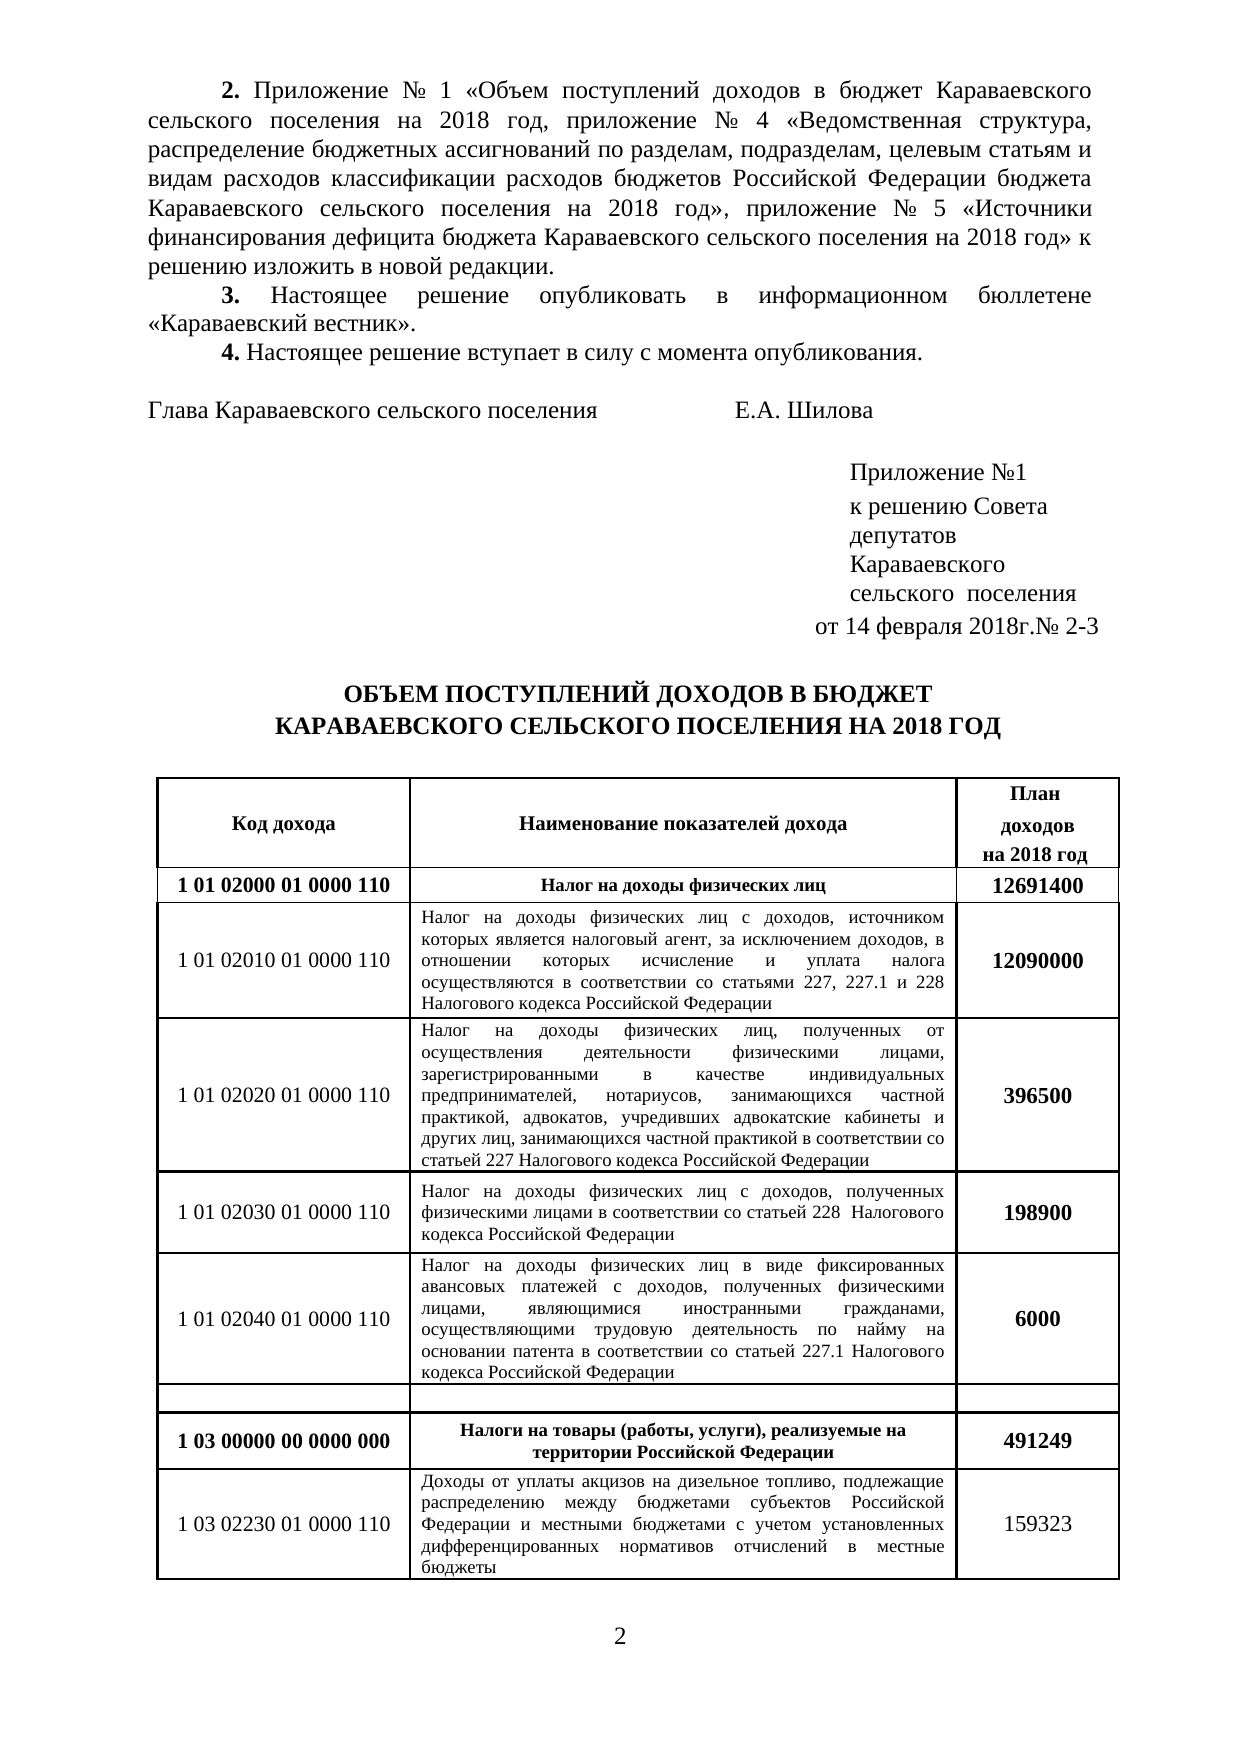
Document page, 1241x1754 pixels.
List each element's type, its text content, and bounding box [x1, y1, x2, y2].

table_cell 1 01 02010 01 0000 110 [159, 903, 409, 1017]
table_cell 396500 [958, 1019, 1118, 1170]
table_cell Налоги на товары (работы, услуги), реализуемые на территории Российской Федерации [411, 1414, 955, 1468]
table_cell [158, 491, 410, 549]
table_cell [158, 606, 410, 645]
table_cell [158, 742, 410, 777]
table_cell Налог на доходы физических лиц с доходов, полученных физическими лицами в соответствии со статьей 228 Налогового кодекса Российской Федерации [411, 1173, 955, 1252]
table_cell [159, 1385, 409, 1411]
table_cell 1 01 02000 01 0000 110 [158, 868, 409, 902]
table_header [410, 452, 838, 491]
table_cell 1 03 00000 00 0000 000 [159, 1414, 409, 1468]
table_cell [956, 742, 1119, 777]
table_cell [958, 1385, 1118, 1411]
table_cell 6000 [958, 1254, 1118, 1383]
table_cell Код дохода [159, 779, 409, 867]
table_header Приложение №1 [838, 452, 1119, 491]
table_cell 1 01 02030 01 0000 110 [159, 1173, 409, 1252]
table_cell Налог на доходы физических лиц в виде фиксированных авансовых платежей с доходов, полученных физическими лицами, являющимися иностранными гражданами, осуществляющими трудовую деятельность по найму на основании патента в соответствии со статьей 227.1 Налогового кодекса Российской Федерации [411, 1254, 955, 1383]
table_cell КАРАВАЕВСКОГО СЕЛЬСКОГО ПОСЕЛЕНИЯ НА 2018 ГОД [158, 710, 1119, 742]
table_cell План [958, 779, 1118, 808]
table_cell доходов [958, 808, 1118, 839]
table_cell 491249 [958, 1414, 1118, 1468]
table_cell от 14 февраля 2018г.№ 2-3 [410, 606, 1119, 645]
table_cell Доходы от уплаты акцизов на дизельное топливо, подлежащие распределению между бюджетами субъектов Российской Федерации и местными бюджетами с учетом установленных дифференцированных нормативов отчислений в местные бюджеты [411, 1470, 955, 1578]
text 4. Настоящее решение вступает в силу с момента опубликования. [148, 337, 1092, 366]
table_cell 198900 [958, 1173, 1118, 1252]
table_cell 1 01 02020 01 0000 110 [159, 1019, 409, 1170]
table_cell Караваевского сельского поселения [838, 549, 1119, 606]
table_cell [411, 1385, 955, 1411]
table_cell ОБЪЕМ ПОСТУПЛЕНИЙ ДОХОДОВ В БЮДЖЕТ [158, 677, 1119, 709]
table_cell [158, 645, 410, 677]
table_cell 12691400 [957, 868, 1118, 902]
table_cell [410, 549, 838, 606]
table_cell Налог на доходы физических лиц с доходов, источником которых является налоговый агент, за исключением доходов, в отношении которых исчисление и уплата налога осуществляются в соответствии со статьями 227, 227.1 и 228 Налогового кодекса Российской Федерации [411, 903, 955, 1017]
text 2. Приложение № 1 «Объем поступлений доходов в бюджет Караваевского сельского поселения на 2018 год, приложение № 4 «Ведомственная структура, распределение бюджетных ассигнований по разделам, подразделам, целевым статьям и видам расходов классификации расходов бюджетов Российской Федерации бюджета Караваевского сельского поселения на 2018 год», приложение № 5 «Источники финансирования дефицита бюджета Караваевского сельского поселения на 2018 год» к решению изложить в новой редакции. [148, 75, 1092, 280]
table_cell Налог на доходы физических лиц, полученных от осуществления деятельности физическими лицами, зарегистрированными в качестве индивидуальных предпринимателей, нотариусов, занимающихся частной практикой, адвокатов, учредивших адвокатские кабинеты и других лиц, занимающихся частной практикой в соответствии со статьей 227 Налогового кодекса Российской Федерации [411, 1019, 955, 1170]
table_cell [158, 549, 410, 606]
text 3. Настоящее решение опубликовать в информационном бюллетене «Караваевский вестник». [148, 280, 1092, 337]
table_cell [410, 645, 838, 677]
table_cell 159323 [958, 1470, 1118, 1578]
table_cell на 2018 год [958, 839, 1118, 867]
text Глава Караваевского сельского поселения Е.А. Шилова [148, 395, 1092, 423]
table_header [158, 452, 410, 491]
table_cell Налог на доходы физических лиц [411, 868, 956, 902]
table_cell [410, 491, 838, 549]
table_cell к решению Совета депутатов [838, 491, 1119, 549]
table_cell [838, 645, 1119, 677]
table_cell 1 03 02230 01 0000 110 [159, 1470, 409, 1578]
table_cell [410, 742, 956, 777]
table_cell 1 01 02040 01 0000 110 [159, 1254, 409, 1383]
table_cell 12090000 [958, 903, 1118, 1017]
table_cell Наименование показателей дохода [411, 779, 955, 867]
